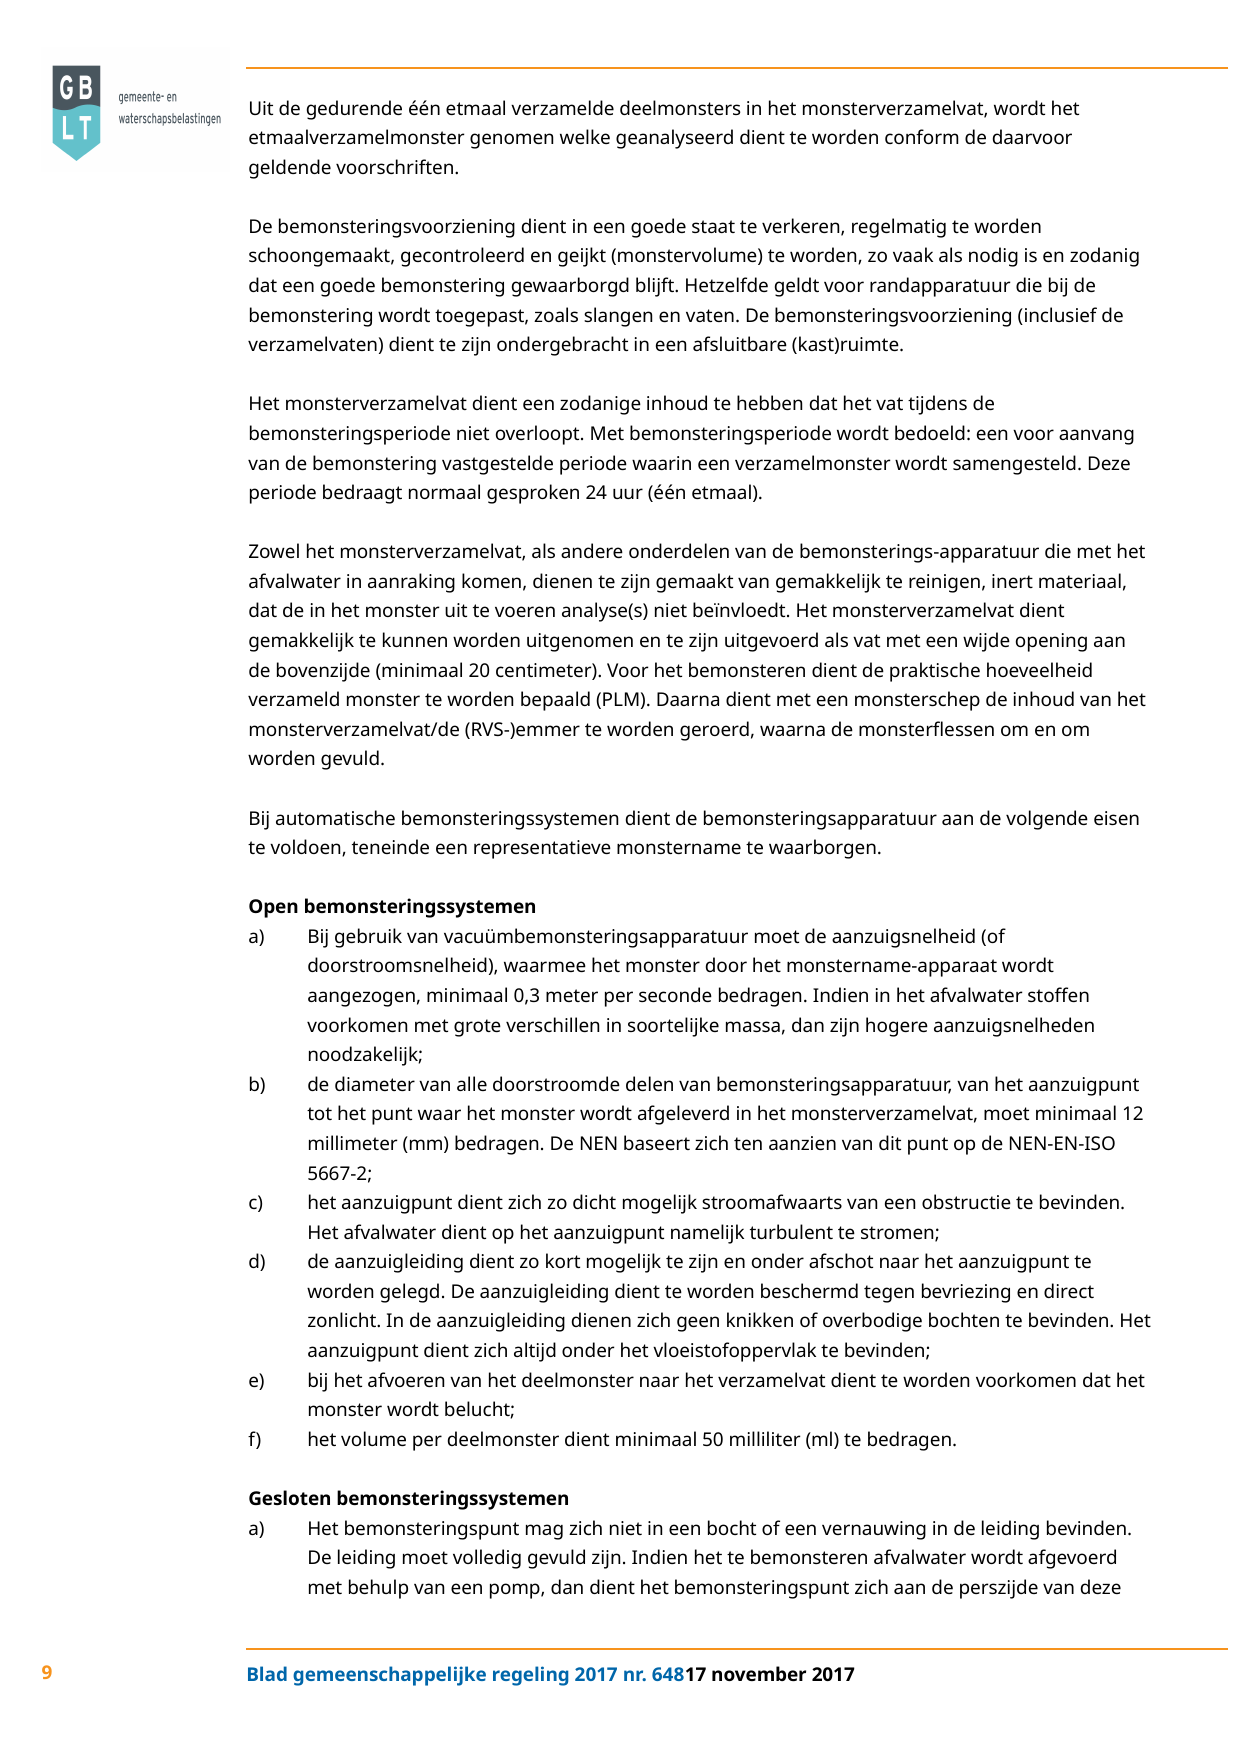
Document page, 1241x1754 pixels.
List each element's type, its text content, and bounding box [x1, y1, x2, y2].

text Zowel het monsterverzamelvat, als andere onderdelen van de bemonsterings-apparatuur die met het afvalwater in aanraking komen, dienen te zijn gemaakt van gemakkelijk te reinigen, inert materiaal, dat de in het monster uit te voeren analyse(s) niet beïnvloedt. Het monsterverzamelvat dient gemakkelijk te kunnen worden uitgenomen en te zijn uitgevoerd als vat met een wijde opening aan de bovenzijde (minimaal 20 centimeter). Voor het bemonsteren dient de praktische hoeveelheid verzameld monster te worden bepaald (PLM). Daarna dient met een monsterschep de inhoud van het monsterverzamelvat/de (RVS-)emmer te worden geroerd, waarna de monsterflessen om en om worden gevuld. [248, 538, 1152, 771]
text Gesloten bemonsteringssystemen [248, 1485, 1152, 1511]
text De bemonsteringsvoorziening dient in een goede staat te verkeren, regelmatig te worden schoongemaakt, gecontroleerd en geijkt (monstervolume) te worden, zo vaak als nodig is en zodanig dat een goede bemonstering gewaarborgd blijft. Hetzelfde geldt voor randapparatuur die bij de bemonstering wordt toegepast, zoals slangen en vaten. De bemonsteringsvoorziening (inclusief de verzamelvaten) dient te zijn ondergebracht in een afsluitbare (kast)ruimte. [248, 213, 1152, 357]
text Bij automatische bemonsteringssystemen dient de bemonsteringsapparatuur aan de volgende eisen te voldoen, teneinde een representatieve monstername te waarborgen. [248, 805, 1152, 860]
list Bij gebruik van vacuümbemonsteringsapparatuur moet de aanzuigsnelheid (of doorstroomsnelheid), waarmee het monster door het monstername-apparaat wordt aangezogen, minimaal 0,3 meter per seconde bedragen. Indien in het afvalwater stoffen voorkomen met grote verschillen in soortelijke massa, dan zijn hogere aanzuigsnelheden noodzakelijk; [248, 923, 1152, 1067]
list het aanzuigpunt dient zich zo dicht mogelijk stroomafwaarts van een obstructie te bevinden. Het afvalwater dient op het aanzuigpunt namelijk turbulent te stromen; [248, 1189, 1152, 1245]
list de aanzuigleiding dient zo kort mogelijk te zijn en onder afschot naar het aanzuigpunt te worden gelegd. De aanzuigleiding dient te worden beschermd tegen bevriezing en direct zonlicht. In de aanzuigleiding dienen zich geen knikken of overbodige bochten te bevinden. Het aanzuigpunt dient zich altijd onder het vloeistofoppervlak te bevinden; [248, 1248, 1152, 1363]
list Het bemonsteringspunt mag zich niet in een bocht of een vernauwing in de leiding bevinden. De leiding moet volledig gevuld zijn. Indien het te bemonsteren afvalwater wordt afgevoerd met behulp van een pomp, dan dient het bemonsteringspunt zich aan de perszijde van deze [248, 1515, 1152, 1600]
list de diameter van alle doorstroomde delen van bemonsteringsapparatuur, van het aanzuigpunt tot het punt waar het monster wordt afgeleverd in het monsterverzamelvat, moet minimaal 12 millimeter (mm) bedragen. De NEN baseert zich ten aanzien van dit punt op de NEN-EN-ISO 5667-2; [248, 1071, 1152, 1186]
list het volume per deelmonster dient minimaal 50 milliliter (ml) te bedragen. [248, 1426, 1152, 1452]
text Uit de gedurende één etmaal verzamelde deelmonsters in het monsterverzamelvat, wordt het etmaalverzamelmonster genomen welke geanalyseerd dient te worden conform de daarvoor geldende voorschriften. [248, 95, 1152, 180]
text Open bemonsteringssystemen [248, 893, 1152, 919]
list bij het afvoeren van het deelmonster naar het verzamelvat dient te worden voorkomen dat het monster wordt belucht; [248, 1367, 1152, 1422]
picture [41, 47, 231, 172]
text Het monsterverzamelvat dient een zodanige inhoud te hebben dat het vat tijdens de bemonsteringsperiode niet overloopt. Met bemonsteringsperiode wordt bedoeld: een voor aanvang van de bemonstering vastgestelde periode waarin een verzamelmonster wordt samengesteld. Deze periode bedraagt normaal gesproken 24 uur (één etmaal). [248, 391, 1152, 505]
